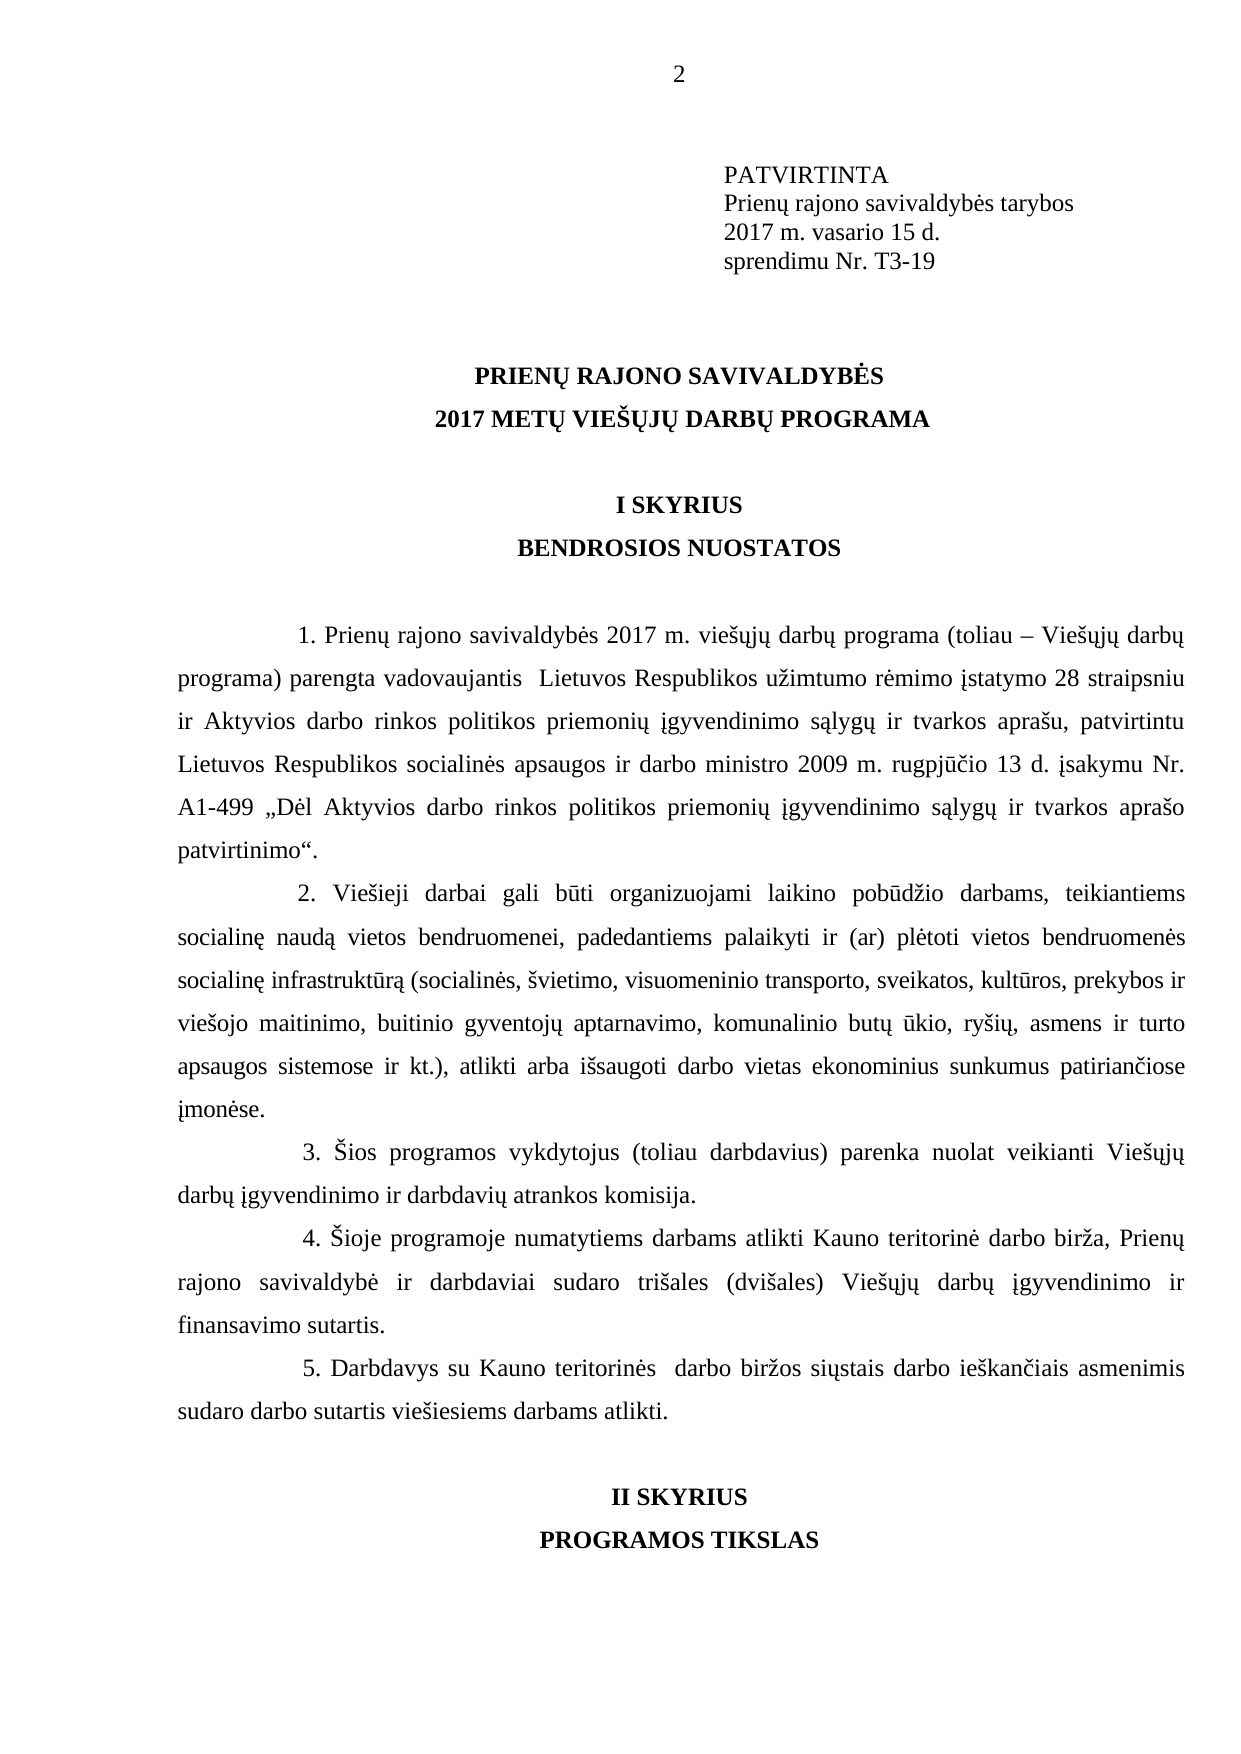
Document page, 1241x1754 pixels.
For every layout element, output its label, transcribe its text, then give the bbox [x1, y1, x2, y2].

text II SKYRIUS [177, 1482, 1181, 1511]
text 1. Prienų rajono savivaldybės 2017 m. viešųjų darbų programa (toliau – Viešųjų darbų programa) parengta vadovaujantis Lietuvos Respublikos užimtumo rėmimo įstatymo 28 straipsniu ir Aktyvios darbo rinkos politikos priemonių įgyvendinimo sąlygų ir tvarkos aprašu, patvirtintu Lietuvos Respublikos socialinės apsaugos ir darbo ministro 2009 m. rugpjūčio 13 d. įsakymu Nr. A1-499 „Dėl Aktyvios darbo rinkos politikos priemonių įgyvendinimo sąlygų ir tvarkos aprašo patvirtinimo“. [177, 620, 1186, 864]
text 2017 METŲ VIEŠŲJŲ DARBŲ PROGRAMA [177, 404, 1181, 433]
text 2. Viešieji darbai gali būti organizuojami laikino pobūdžio darbams, teikiantiems socialinę naudą vietos bendruomenei, padedantiems palaikyti ir (ar) plėtoti vietos bendruomenės socialinę infrastruktūrą (socialinės, švietimo, visuomeninio transporto, sveikatos, kultūros, prekybos ir viešojo maitinimo, buitinio gyventojų aptarnavimo, komunalinio butų ūkio, ryšių, asmens ir turto apsaugos sistemose ir kt.), atlikti arba išsaugoti darbo vietas ekonominius sunkumus patiriančiose įmonėse. [177, 878, 1186, 1123]
text BENDROSIOS NUOSTATOS [177, 533, 1181, 562]
text I SKYRIUS [177, 490, 1181, 519]
text 5. Darbdavys su Kauno teritorinės darbo biržos siųstais darbo ieškančiais asmenimis sudaro darbo sutartis viešiesiems darbams atlikti. [177, 1353, 1186, 1425]
text 2017 m. vasario 15 d. [723, 217, 1181, 246]
text sprendimu Nr. T3-19 [723, 246, 1181, 275]
text Prienų rajono savivaldybės tarybos [723, 188, 1181, 217]
text PROGRAMOS TIKSLAS [177, 1525, 1181, 1554]
text 4. Šioje programoje numatytiems darbams atlikti Kauno teritorinė darbo birža, Prienų rajono savivaldybė ir darbdaviai sudaro trišales (dvišales) Viešųjų darbų įgyvendinimo ir finansavimo sutartis. [177, 1223, 1186, 1338]
text PATVIRTINTA [723, 160, 1181, 188]
text PRIENŲ RAJONO SAVIVALDYBĖS [177, 361, 1181, 390]
text 3. Šios programos vykdytojus (toliau darbdavius) parenka nuolat veikianti Viešųjų darbų įgyvendinimo ir darbdavių atrankos komisija. [177, 1137, 1186, 1209]
